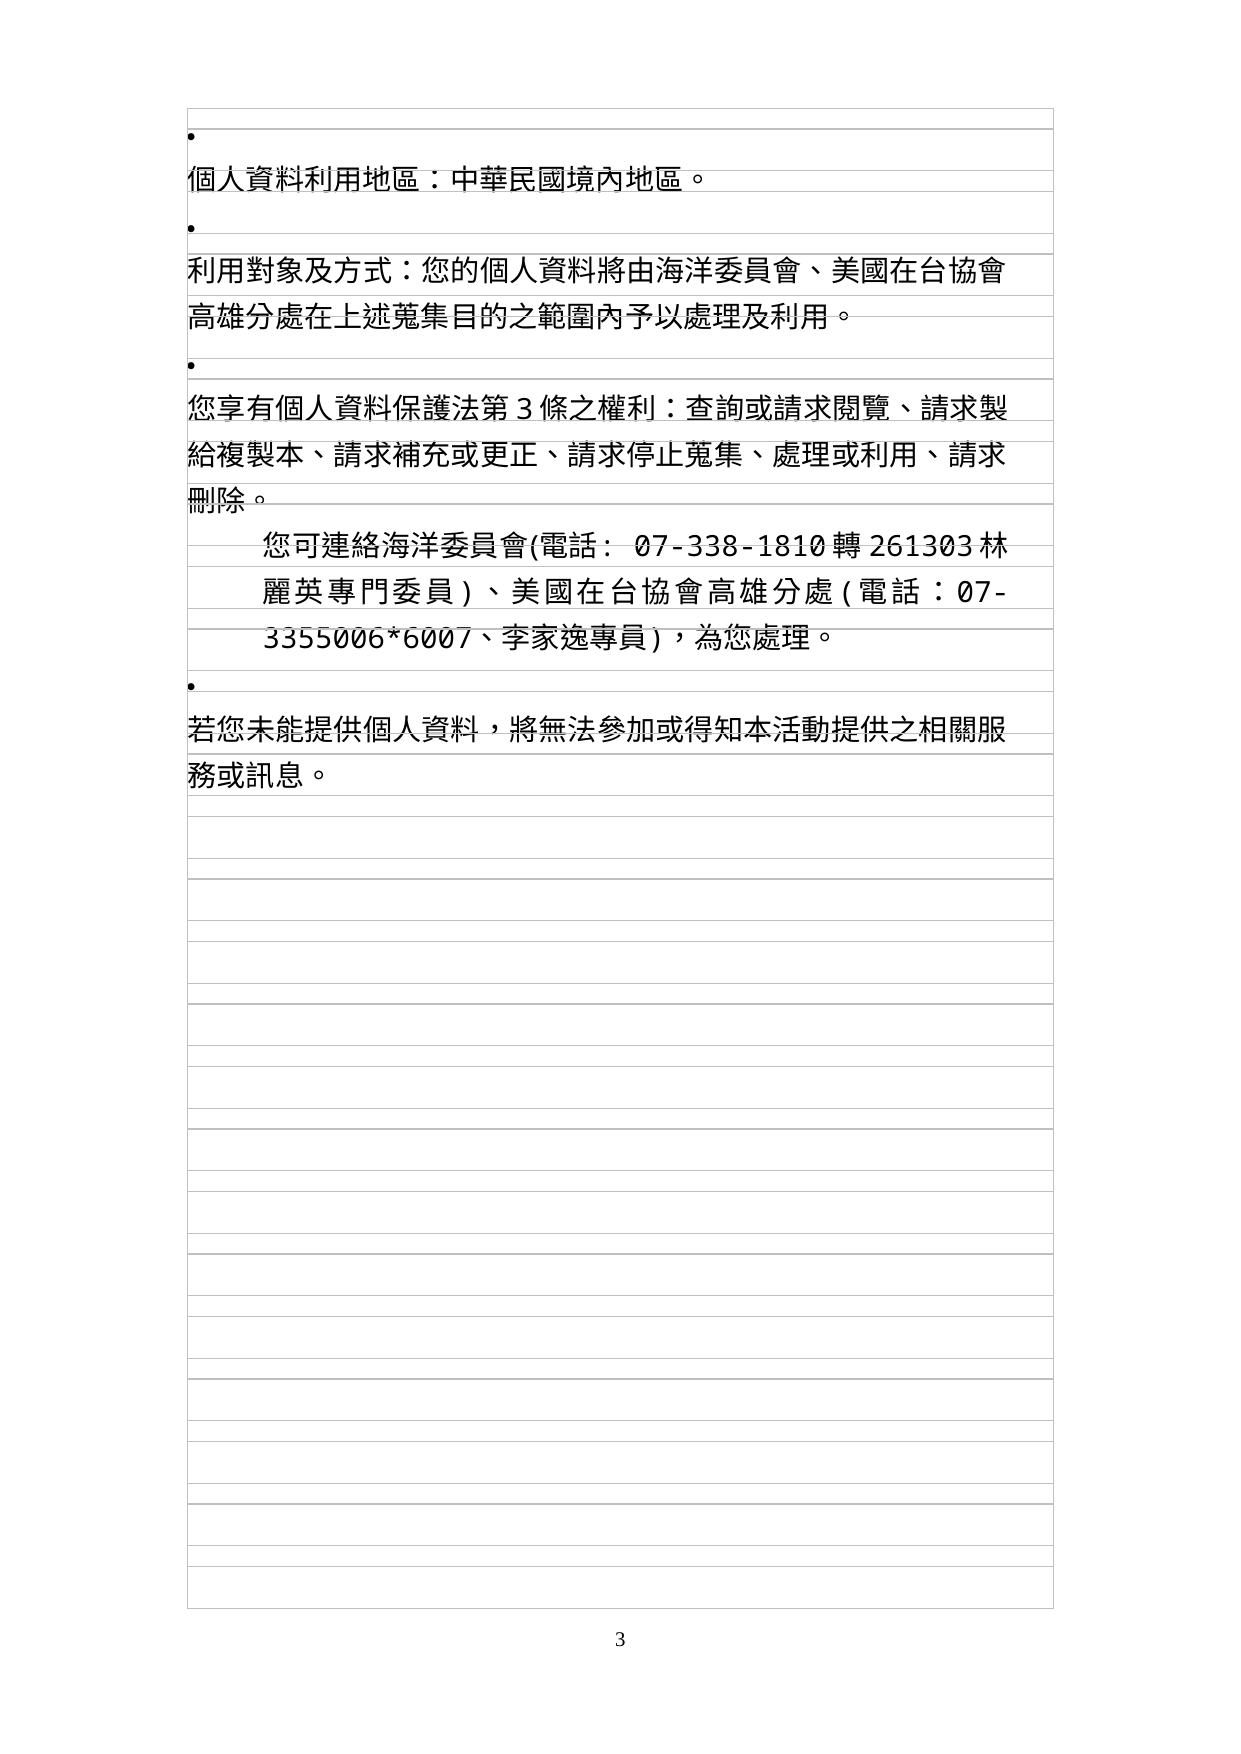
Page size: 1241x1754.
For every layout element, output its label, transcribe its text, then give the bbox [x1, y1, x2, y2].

list 個人資料利用地區：中華民國境內地區。 [640, 171, 660, 191]
list 個人資料利用地區：中華民國境內地區。 [377, 171, 397, 191]
list 若您未能提供個人資料，將無法參加或得知本活動提供之相關服務或訊息。 [188, 734, 1009, 753]
text 您可連絡海洋委員會(電話: 07-338-1810轉261303林麗英專門委員)、美國在台協會高雄分處(電話：07-3355006*6007、李家逸專員)，為您處理。 [262, 609, 1009, 628]
list 個人資料利用地區：中華民國境內地區。 [232, 171, 262, 191]
list 個人資料利用地區：中華民國境內地區。 [466, 171, 511, 191]
text 您可連絡海洋委員會(電話: 07-338-1810轉261303林麗英專門委員)、美國在台協會高雄分處(電話：07-3355006*6007、李家逸專員)，為您處理。 [262, 546, 1009, 566]
list 利用對象及方式：您的個人資料將由海洋委員會、美國在台協會高雄分處在上述蒐集目的之範圍內予以處理及利用。 [188, 317, 1009, 337]
list 若您未能提供個人資料，將無法參加或得知本活動提供之相關服務或訊息。 [188, 692, 1009, 733]
list 個人資料利用地區：中華民國境內地區。 [188, 109, 1009, 128]
list 個人資料利用地區：中華民國境內地區。 [564, 171, 609, 191]
text 您可連絡海洋委員會(電話: 07-338-1810轉261303林麗英專門委員)、美國在台協會高雄分處(電話：07-3355006*6007、李家逸專員)，為您處理。 [262, 520, 1009, 545]
list 若您未能提供個人資料，將無法參加或得知本活動提供之相關服務或訊息。 [188, 658, 1009, 670]
list 利用對象及方式：您的個人資料將由海洋委員會、美國在台協會高雄分處在上述蒐集目的之範圍內予以處理及利用。 [188, 199, 1009, 233]
list 您享有個人資料保護法第3條之權利：查詢或請求閱覽、請求製給複製本、請求補充或更正、請求停止蒐集、處理或利用、請求刪除。 [188, 359, 1009, 378]
list 您享有個人資料保護法第3條之權利：查詢或請求閱覽、請求製給複製本、請求補充或更正、請求停止蒐集、處理或利用、請求刪除。 [188, 421, 1009, 441]
list 個人資料利用地區：中華民國境內地區。 [188, 130, 1009, 170]
text 您可連絡海洋委員會(電話: 07-338-1810轉261303林麗英專門委員)、美國在台協會高雄分處(電話：07-3355006*6007、李家逸專員)，為您處理。 [262, 567, 1009, 608]
list 若您未能提供個人資料，將無法參加或得知本活動提供之相關服務或訊息。 [188, 755, 1009, 795]
list 個人資料利用地區：中華民國境內地區。 [396, 171, 463, 191]
list 若您未能提供個人資料，將無法參加或得知本活動提供之相關服務或訊息。 [188, 671, 1009, 691]
list 個人資料利用地區：中華民國境內地區。 [611, 171, 638, 191]
list 您享有個人資料保護法第3條之權利：查詢或請求閱覽、請求製給複製本、請求補充或更正、請求停止蒐集、處理或利用、請求刪除。 [188, 442, 1009, 483]
list 個人資料利用地區：中華民國境內地區。 [188, 192, 1009, 199]
list 利用對象及方式：您的個人資料將由海洋委員會、美國在台協會高雄分處在上述蒐集目的之範圍內予以處理及利用。 [188, 255, 1009, 295]
text 您可連絡海洋委員會(電話: 07-338-1810轉261303林麗英專門委員)、美國在台協會高雄分處(電話：07-3355006*6007、李家逸專員)，為您處理。 [262, 630, 1009, 658]
list 您享有個人資料保護法第3條之權利：查詢或請求閱覽、請求製給複製本、請求補充或更正、請求停止蒐集、處理或利用、請求刪除。 [188, 337, 1009, 358]
list 個人資料利用地區：中華民國境內地區。 [542, 171, 562, 189]
list 您享有個人資料保護法第3條之權利：查詢或請求閱覽、請求製給複製本、請求補充或更正、請求停止蒐集、處理或利用、請求刪除。 [188, 380, 1009, 420]
list 利用對象及方式：您的個人資料將由海洋委員會、美國在台協會高雄分處在上述蒐集目的之範圍內予以處理及利用。 [188, 296, 1009, 316]
list 個人資料利用地區：中華民國境內地區。 [659, 171, 1009, 191]
list 利用對象及方式：您的個人資料將由海洋委員會、美國在台協會高雄分處在上述蒐集目的之範圍內予以處理及利用。 [188, 234, 1009, 253]
list 您享有個人資料保護法第3條之權利：查詢或請求閱覽、請求製給複製本、請求補充或更正、請求停止蒐集、處理或利用、請求刪除。 [188, 484, 1009, 503]
list 個人資料利用地區：中華民國境內地區。 [256, 171, 281, 191]
list 您享有個人資料保護法第3條之權利：查詢或請求閱覽、請求製給複製本、請求補充或更正、請求停止蒐集、處理或利用、請求刪除。 [188, 505, 1009, 520]
